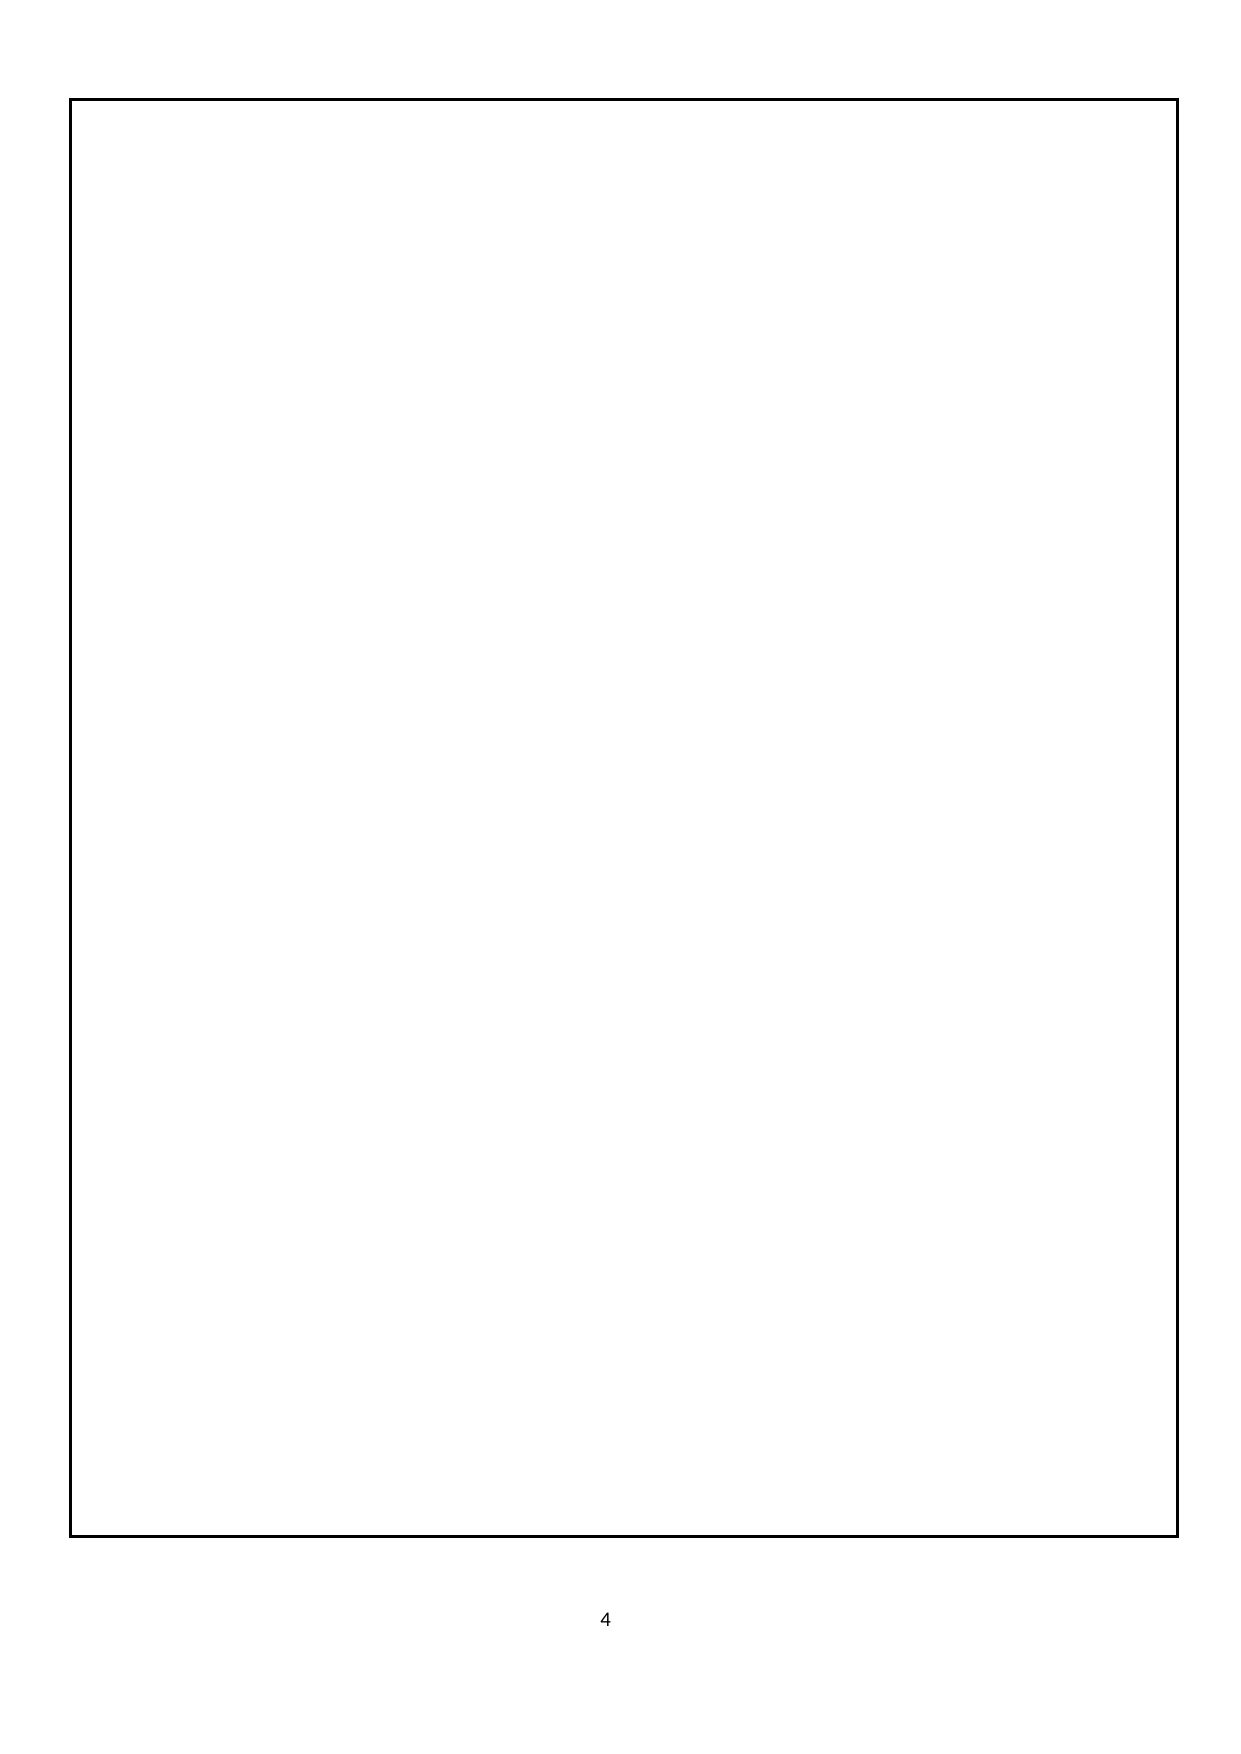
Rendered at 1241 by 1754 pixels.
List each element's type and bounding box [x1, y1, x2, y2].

table_cell [72, 101, 1176, 1535]
